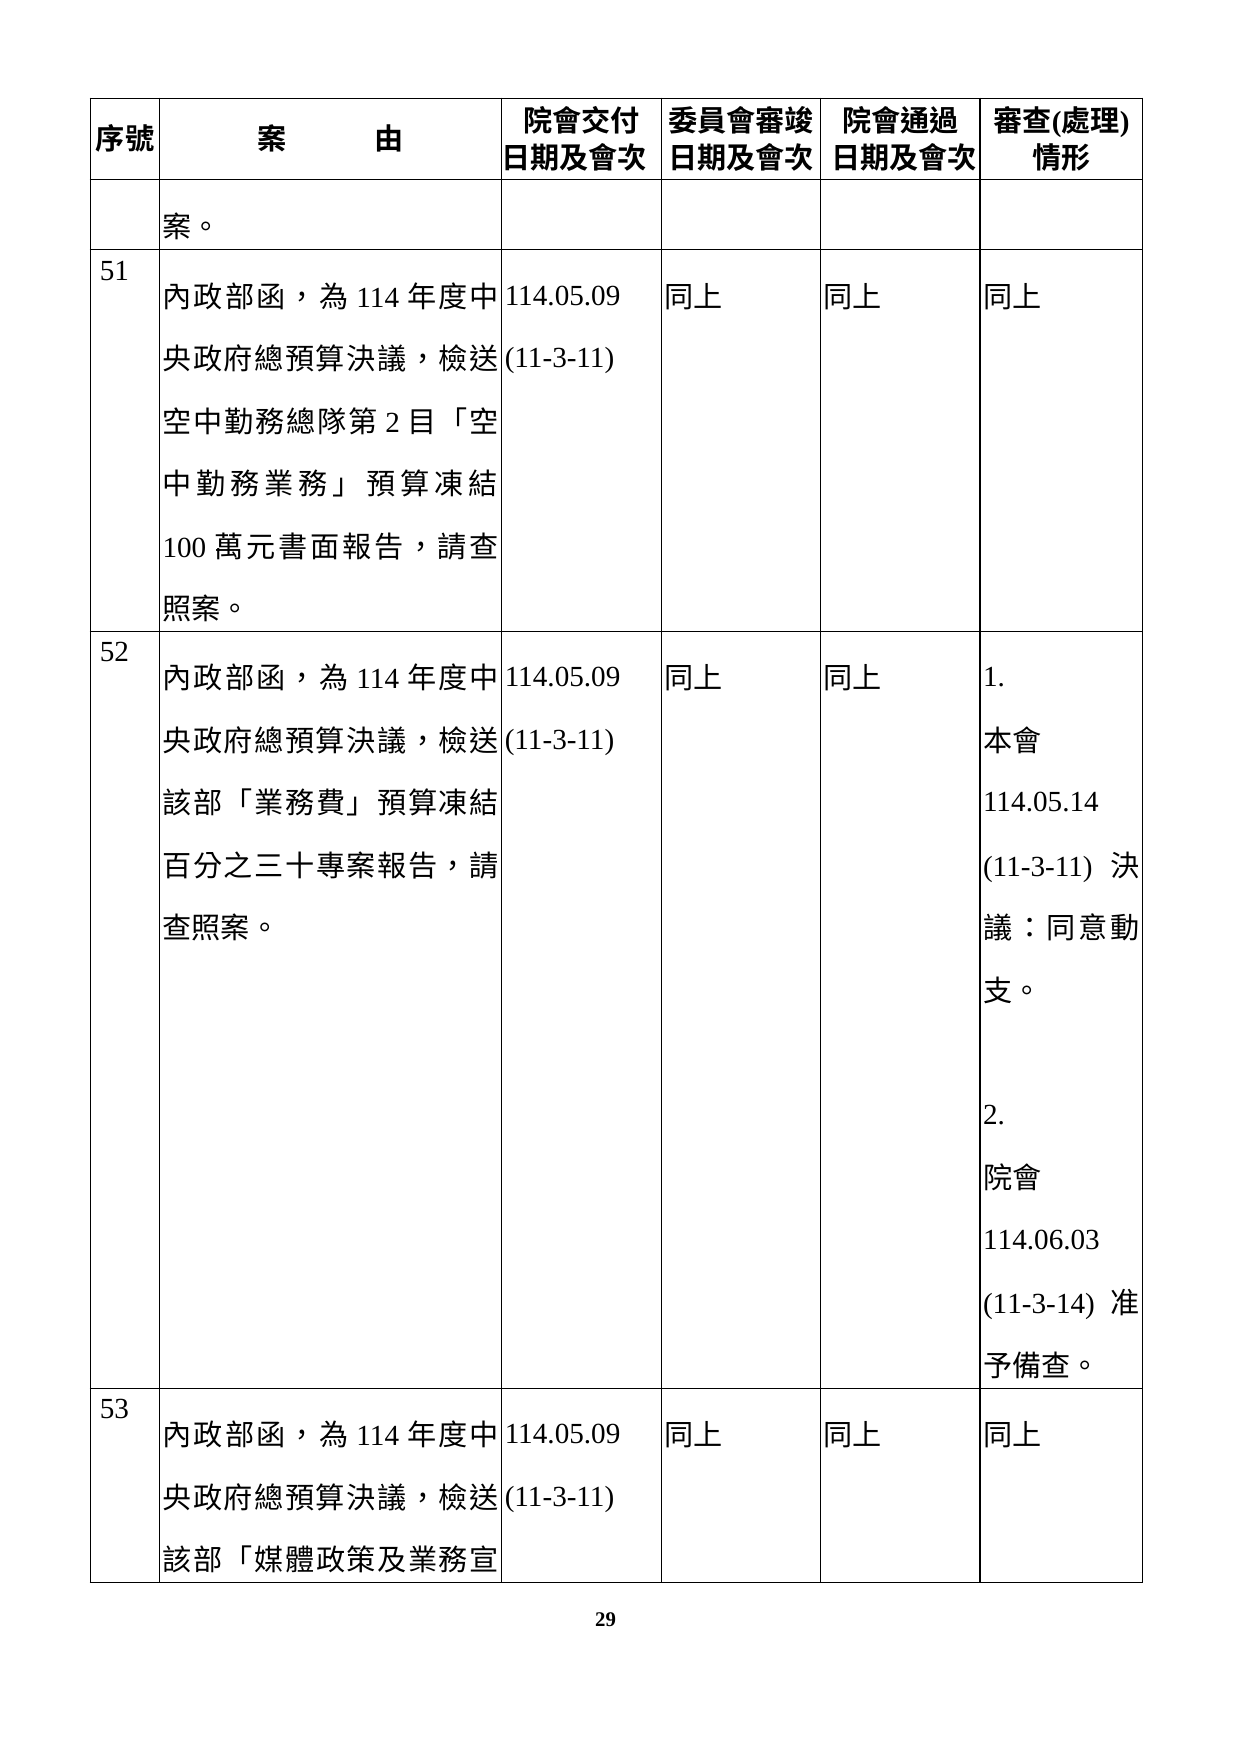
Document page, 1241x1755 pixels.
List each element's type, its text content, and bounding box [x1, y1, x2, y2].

table_cell 同上 [821, 632, 979, 1387]
table_cell 內政部函，為114年度中央政府總預算決議，檢送該部「媒體政策及業務宣 [160, 1389, 501, 1582]
table_header 序號 [91, 99, 159, 179]
table_cell 內政部函，為114年度中央政府總預算決議，檢送該部「業務費」預算凍結百分之三十專案報告，請查照案。 [160, 632, 501, 1387]
table_cell 114.05.09 (11-3-11) [502, 250, 661, 631]
table_cell 同上 [981, 1389, 1142, 1582]
table_cell 同上 [662, 632, 820, 1387]
table_cell [91, 180, 159, 249]
table_cell [91, 1389, 159, 1582]
table_cell 同上 [662, 1389, 820, 1582]
table_header 院會交付 日期及會次 [502, 99, 661, 179]
table_cell [821, 180, 979, 249]
table_header 院會通過 日期及會次 [821, 99, 979, 179]
table_header 案 由 [160, 99, 501, 179]
table_header 審查(處理)情形 [981, 99, 1142, 179]
table_cell 內政部函，為114年度中央政府總預算決議，檢送空中勤務總隊第2目「空中勤務業務」預算凍結100萬元書面報告，請查照案。 [160, 250, 501, 631]
table_cell [981, 180, 1142, 249]
table_cell 1. 本會 114.05.14 (11-3-11)決議：同意動支。 2. 院會 114.06.03 (11-3-14)准予備查。 [981, 632, 1142, 1387]
table_cell 案。 [160, 180, 501, 249]
table_cell 同上 [662, 250, 820, 631]
table_cell [91, 250, 159, 631]
table_cell 114.05.09 (11-3-11) [502, 1389, 661, 1582]
table_cell 同上 [821, 250, 979, 631]
table_cell 同上 [981, 250, 1142, 631]
table_cell 114.05.09 (11-3-11) [502, 632, 661, 1387]
table_cell [91, 632, 159, 1387]
table_header 委員會審竣 日期及會次 [662, 99, 820, 179]
table_cell [662, 180, 820, 249]
table_cell 同上 [821, 1389, 979, 1582]
table_cell [502, 180, 661, 249]
